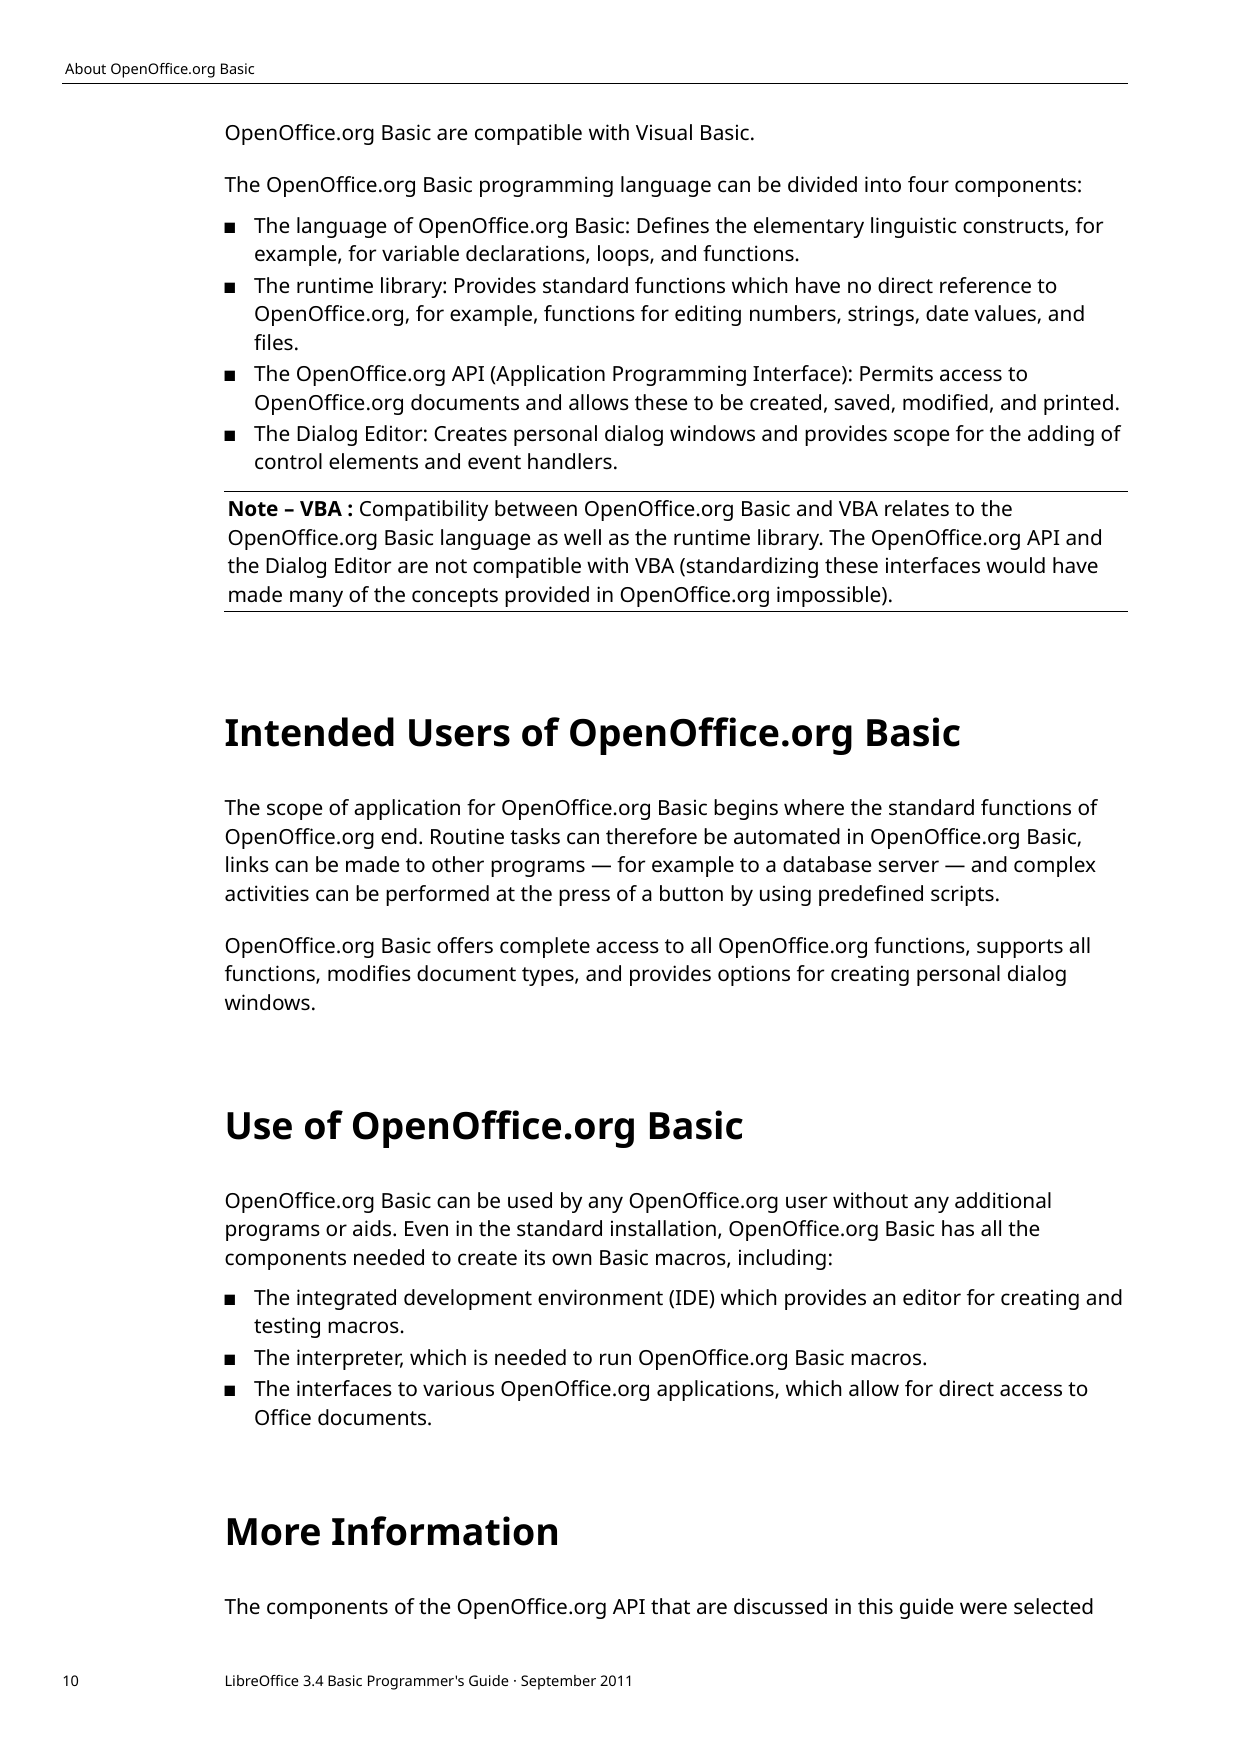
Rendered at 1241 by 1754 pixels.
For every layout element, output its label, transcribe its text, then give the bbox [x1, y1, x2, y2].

list The language of OpenOffice.org Basic: Defines the elementary linguistic constructs, for example, for variable declarations, loops, and functions. [224, 211, 1128, 268]
text OpenOffice.org Basic can be used by any OpenOffice.org user without any additional programs or aids. Even in the standard installation, OpenOffice.org Basic has all the components needed to create its own Basic macros, including: [224, 1186, 1128, 1271]
text The components of the OpenOffice.org API that are discussed in this guide were selected [224, 1592, 1128, 1620]
list The runtime library: Provides standard functions which have no direct reference to OpenOffice.org, for example, functions for editing numbers, strings, date values, and files. [224, 271, 1128, 356]
list VBA : Compatibility between OpenOffice.org Basic and VBA relates to the OpenOffice.org Basic language as well as the runtime library. The OpenOffice.org API and the Dialog Editor are not compatible with VBA (standardizing these interfaces would have made many of the concepts provided in OpenOffice.org impossible). [224, 492, 1128, 611]
text OpenOffice.org Basic offers complete access to all OpenOffice.org functions, supports all functions, modifies document types, and provides options for creating personal dialog windows. [224, 931, 1128, 1016]
list The integrated development environment (IDE) which provides an editor for creating and testing macros. [224, 1283, 1128, 1340]
text The scope of application for OpenOffice.org Basic begins where the standard functions of OpenOffice.org end. Routine tasks can therefore be automated in OpenOffice.org Basic, links can be made to other programs — for example to a database server — and complex activities can be performed at the press of a button by using predefined scripts. [224, 793, 1128, 907]
subtitle Use of OpenOffice.org Basic [224, 1099, 1128, 1150]
list The Dialog Editor: Creates personal dialog windows and provides scope for the adding of control elements and event handlers. [224, 419, 1128, 476]
text The OpenOffice.org Basic programming language can be divided into four components: [224, 171, 1128, 199]
text OpenOffice.org Basic are compatible with Visual Basic. [224, 118, 1128, 147]
subtitle Intended Users of OpenOffice.org Basic [224, 707, 1128, 758]
list The OpenOffice.org API (Application Programming Interface): Permits access to OpenOffice.org documents and allows these to be created, saved, modified, and printed. [224, 359, 1128, 416]
list The interfaces to various OpenOffice.org applications, which allow for direct access to Office documents. [224, 1374, 1128, 1431]
list The interpreter, which is needed to run OpenOffice.org Basic macros. [224, 1343, 1128, 1372]
subtitle More Information [224, 1505, 1128, 1556]
